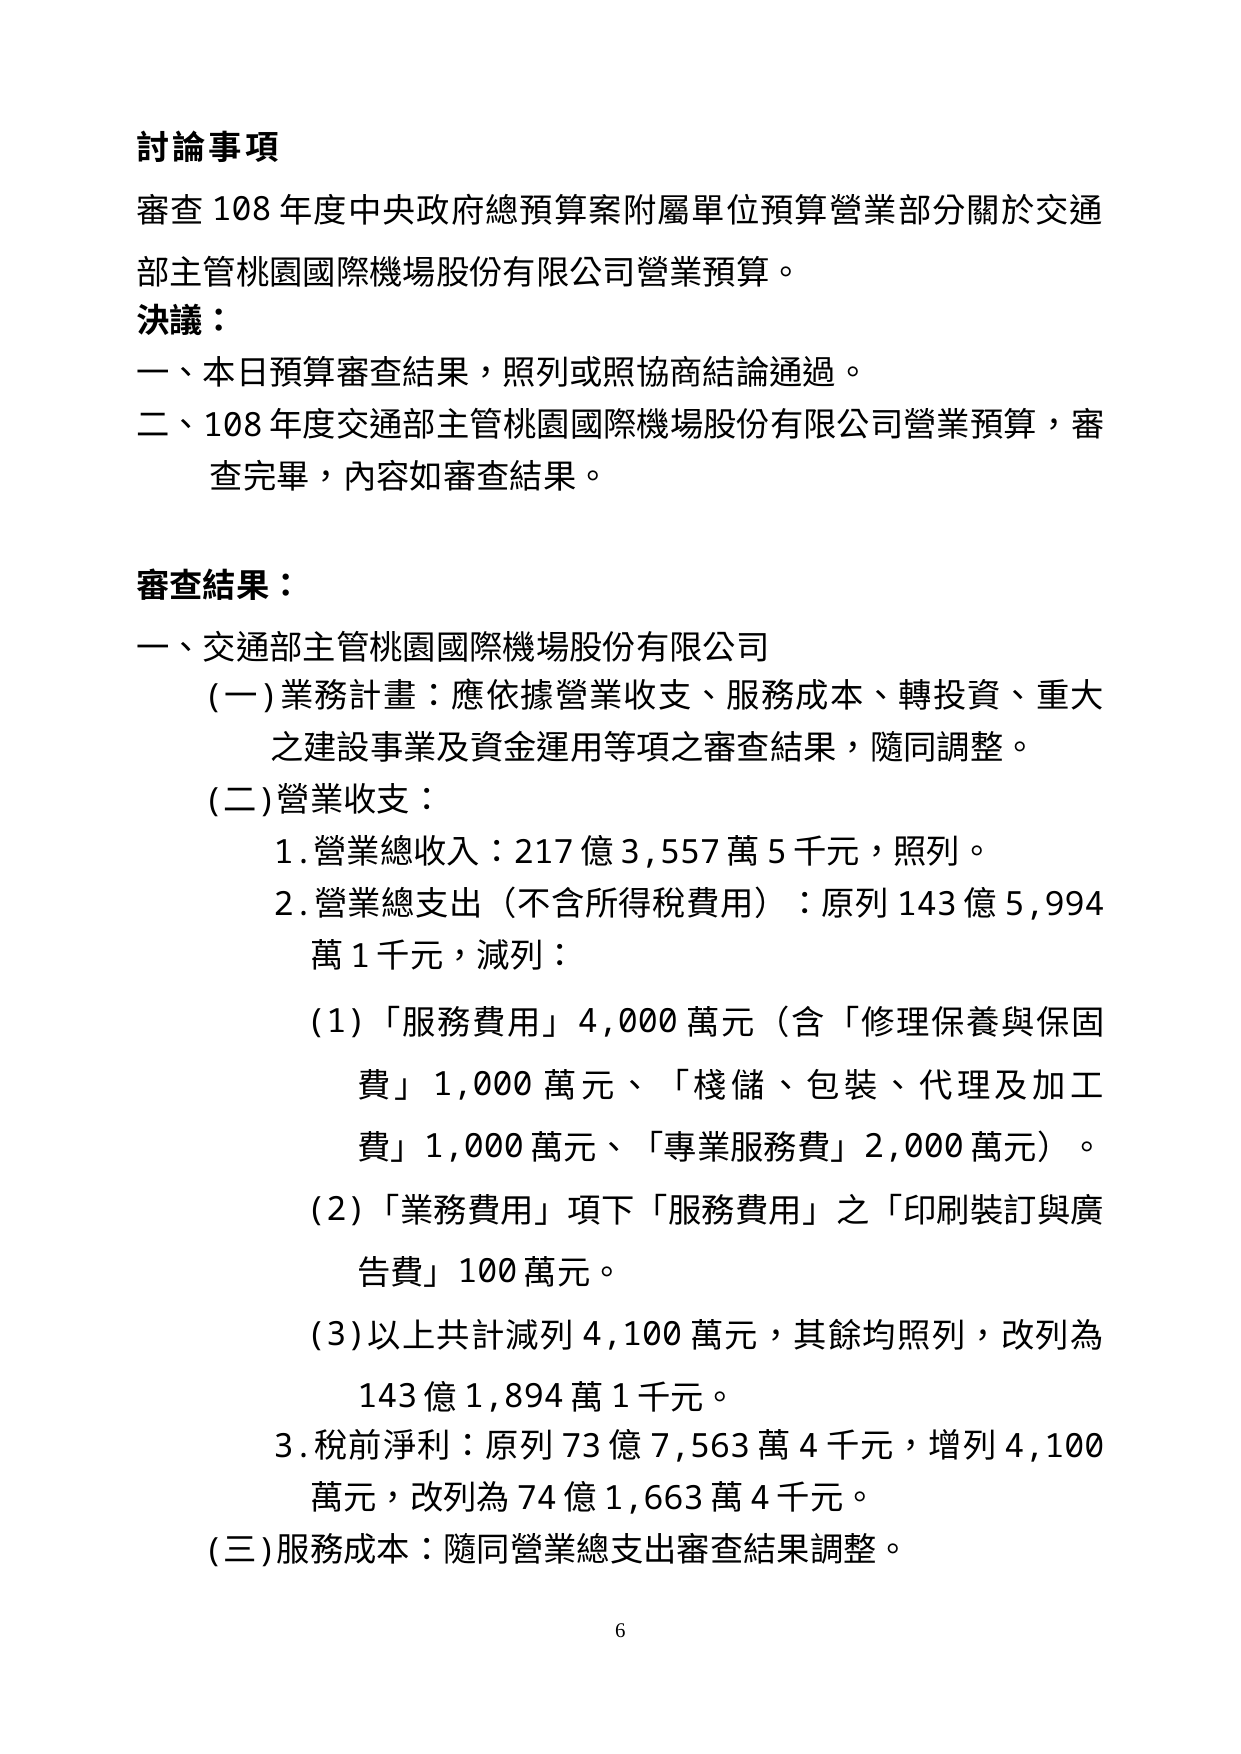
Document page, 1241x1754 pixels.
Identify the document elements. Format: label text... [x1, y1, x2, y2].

text 審查結果： [136, 541, 1104, 603]
text (一)業務計畫：應依據營業收支、服務成本、轉投資、重大之建設事業及資金運用等項之審查結果，隨同調整。 [203, 666, 1104, 770]
text 決議： [136, 291, 1104, 343]
text 3.稅前淨利：原列73億7,563萬4千元，增列4,100萬元，改列為74億1,663萬4千元。 [273, 1416, 1104, 1520]
text 一、交通部主管桃園國際機場股份有限公司 [136, 603, 1104, 666]
text 審查108年度中央政府總預算案附屬單位預算營業部分關於交通部主管桃園國際機場股份有限公司營業預算。 [136, 166, 1104, 291]
text 討論事項 [136, 103, 1104, 166]
text (3)以上共計減列4,100萬元，其餘均照列，改列為143億1,894萬1千元。 [306, 1291, 1104, 1416]
text (1)「服務費用」4,000萬元（含「修理保養與保固費」1,000萬元、「棧儲、包裝、代理及加工費」1,000萬元、「專業服務費」2,000萬元）。 [306, 978, 1104, 1166]
text 1.營業總收入：217億3,557萬5千元，照列。 [273, 822, 1104, 874]
text 2.營業總支出（不含所得稅費用）：原列143億5,994萬1千元，減列： [273, 874, 1104, 978]
text (二)營業收支： [203, 770, 1104, 822]
text (三)服務成本：隨同營業總支出審查結果調整。 [203, 1520, 1104, 1572]
text 一、本日預算審查結果，照列或照協商結論通過。 [136, 343, 1104, 395]
text 二、108年度交通部主管桃園國際機場股份有限公司營業預算，審查完畢，內容如審查結果。 [136, 395, 1104, 499]
text (2)「業務費用」項下「服務費用」之「印刷裝訂與廣告費」100萬元。 [306, 1166, 1104, 1291]
